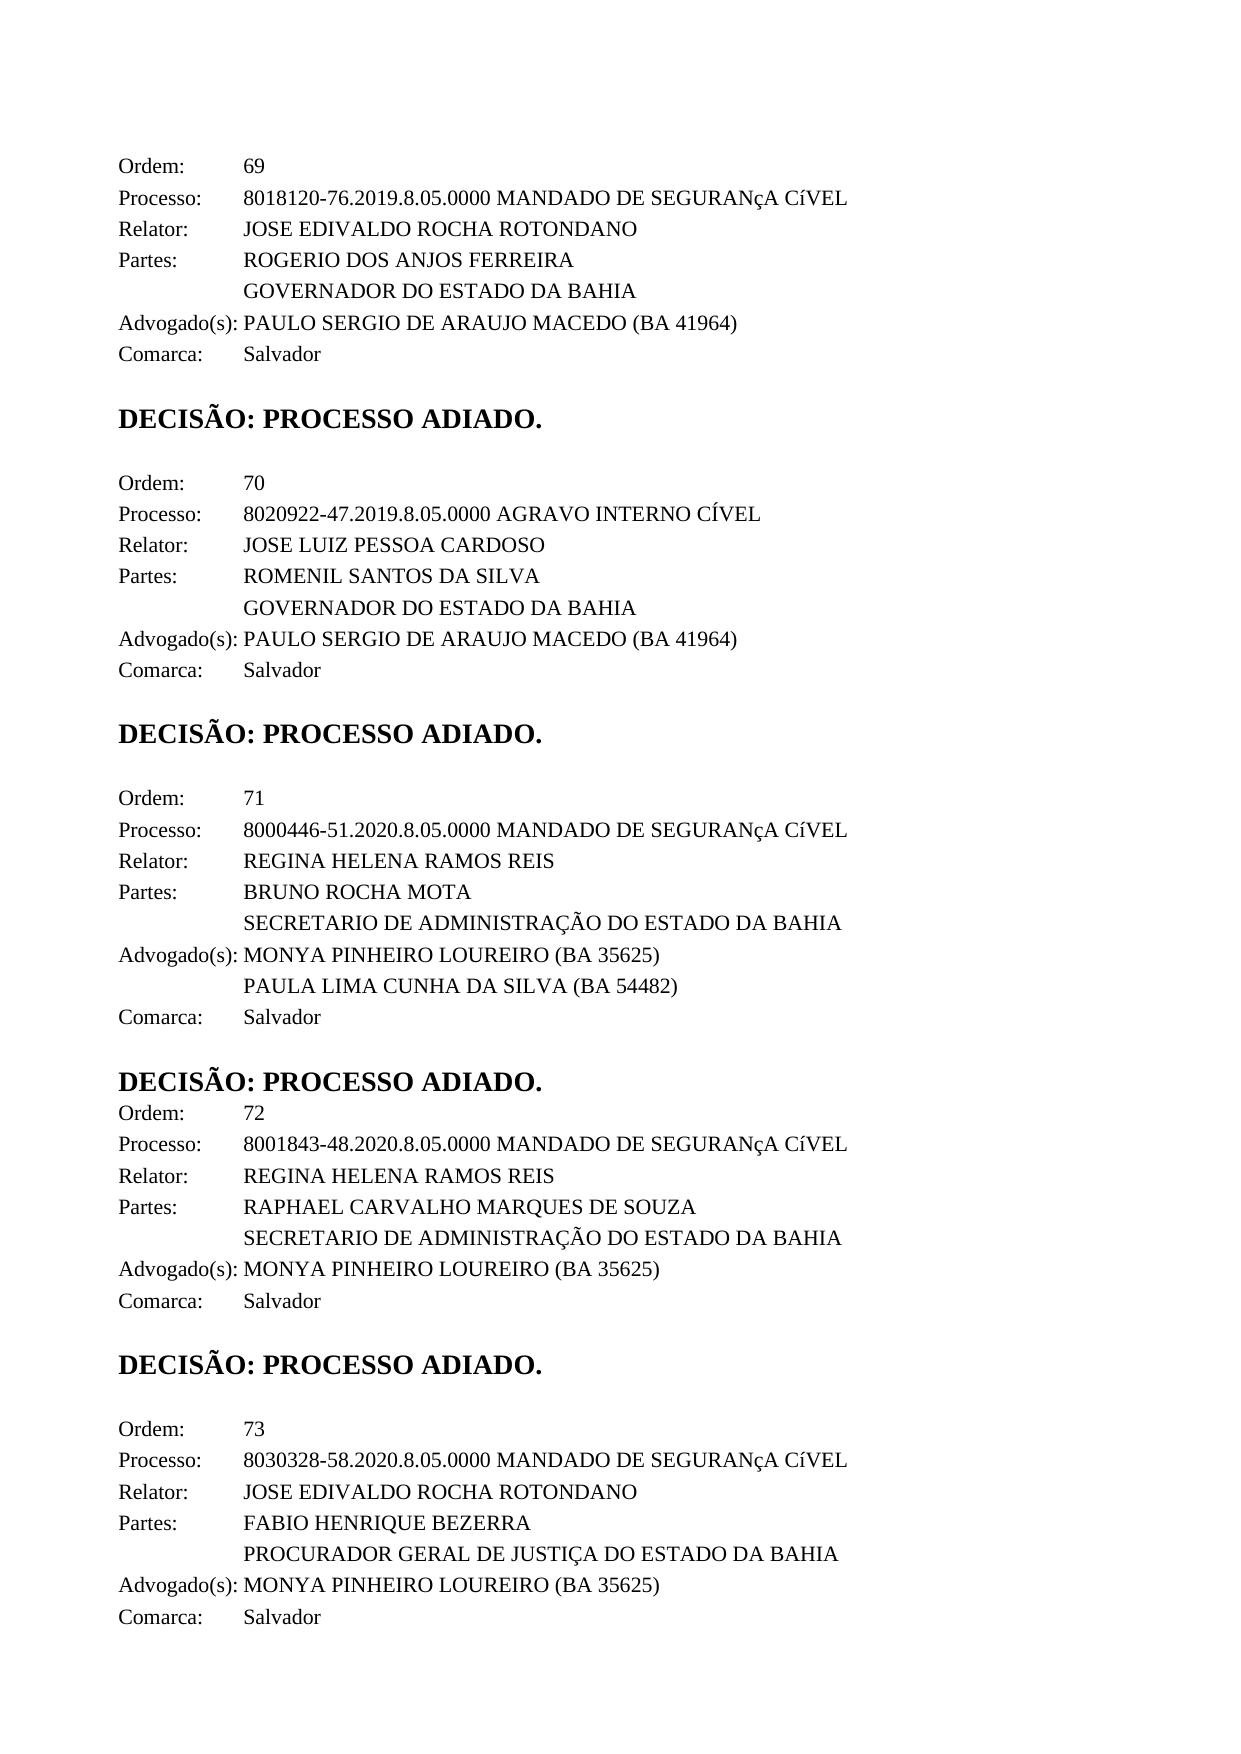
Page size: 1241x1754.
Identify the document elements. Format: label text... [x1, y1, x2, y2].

table_cell MONYA PINHEIRO LOUREIRO (BA 35625) [243, 939, 1240, 970]
table_cell ROMENIL SANTOS DA SILVA [243, 560, 1240, 591]
table_header 69 [243, 151, 1240, 182]
table_cell Partes: [118, 244, 243, 276]
text DECISÃO: PROCESSO ADIADO. [118, 402, 1122, 434]
table_cell [118, 1538, 243, 1569]
text DECISÃO: PROCESSO ADIADO. [118, 1065, 1122, 1097]
table_cell Comarca: [118, 1285, 243, 1316]
table_cell ROGERIO DOS ANJOS FERREIRA [243, 244, 1240, 276]
table_cell Processo: [118, 814, 243, 845]
table_cell Relator: [118, 1476, 243, 1507]
table_cell Advogado(s): [118, 623, 243, 654]
table_cell [118, 276, 243, 307]
table_cell Advogado(s): [118, 1254, 243, 1285]
table_cell [118, 908, 243, 939]
table_header Ordem: [118, 783, 243, 814]
table_cell Partes: [118, 876, 243, 907]
table_cell Salvador [243, 338, 1240, 369]
table_cell SECRETARIO DE ADMINISTRAÇÃO DO ESTADO DA BAHIA [243, 1222, 1240, 1253]
table_cell Relator: [118, 213, 243, 244]
table_header Ordem: [118, 466, 243, 498]
table_cell PAULO SERGIO DE ARAUJO MACEDO (BA 41964) [243, 307, 1240, 338]
table_cell 8001843-48.2020.8.05.0000 MANDADO DE SEGURANçA CíVEL [243, 1129, 1240, 1160]
table_cell Comarca: [118, 1001, 243, 1032]
table_cell Processo: [118, 182, 243, 213]
table_header 71 [243, 783, 1240, 814]
table_cell Advogado(s): [118, 307, 243, 338]
table_cell 8020922-47.2019.8.05.0000 AGRAVO INTERNO CÍVEL [243, 498, 1240, 529]
table_cell Relator: [118, 845, 243, 876]
table_cell JOSE EDIVALDO ROCHA ROTONDANO [243, 213, 1240, 244]
table_cell Processo: [118, 498, 243, 529]
table_cell Processo: [118, 1444, 243, 1476]
table_cell FABIO HENRIQUE BEZERRA [243, 1507, 1240, 1538]
table_cell Partes: [118, 1191, 243, 1222]
table_cell BRUNO ROCHA MOTA [243, 876, 1240, 907]
table_cell Partes: [118, 560, 243, 591]
table_cell 8000446-51.2020.8.05.0000 MANDADO DE SEGURANçA CíVEL [243, 814, 1240, 845]
table_cell Salvador [243, 1601, 1240, 1632]
table_cell Relator: [118, 529, 243, 560]
table_cell RAPHAEL CARVALHO MARQUES DE SOUZA [243, 1191, 1240, 1222]
table_header 70 [243, 466, 1240, 498]
table_cell PAULO SERGIO DE ARAUJO MACEDO (BA 41964) [243, 623, 1240, 654]
table_cell 8018120-76.2019.8.05.0000 MANDADO DE SEGURANçA CíVEL [243, 182, 1240, 213]
table_cell Salvador [243, 654, 1240, 685]
table_cell GOVERNADOR DO ESTADO DA BAHIA [243, 276, 1240, 307]
table_cell Processo: [118, 1129, 243, 1160]
table_cell JOSE EDIVALDO ROCHA ROTONDANO [243, 1476, 1240, 1507]
table_cell Comarca: [118, 654, 243, 685]
table_header 73 [243, 1413, 1240, 1444]
table_cell GOVERNADOR DO ESTADO DA BAHIA [243, 591, 1240, 623]
table_header Ordem: [118, 1413, 243, 1444]
table_header Ordem: [118, 151, 243, 182]
table_cell MONYA PINHEIRO LOUREIRO (BA 35625) [243, 1254, 1240, 1285]
table_cell Partes: [118, 1507, 243, 1538]
table_cell PAULA LIMA CUNHA DA SILVA (BA 54482) [243, 970, 1240, 1001]
table_cell REGINA HELENA RAMOS REIS [243, 845, 1240, 876]
table_cell MONYA PINHEIRO LOUREIRO (BA 35625) [243, 1569, 1240, 1601]
table_cell REGINA HELENA RAMOS REIS [243, 1160, 1240, 1191]
table_cell 8030328-58.2020.8.05.0000 MANDADO DE SEGURANçA CíVEL [243, 1444, 1240, 1476]
table_cell JOSE LUIZ PESSOA CARDOSO [243, 529, 1240, 560]
table_cell Advogado(s): [118, 1569, 243, 1601]
table_cell [118, 1222, 243, 1253]
table_cell Comarca: [118, 1601, 243, 1632]
text DECISÃO: PROCESSO ADIADO. [118, 1348, 1122, 1381]
table_cell Advogado(s): [118, 939, 243, 970]
text DECISÃO: PROCESSO ADIADO. [118, 718, 1122, 750]
table_cell Relator: [118, 1160, 243, 1191]
table_cell [118, 970, 243, 1001]
table_header Ordem: [118, 1097, 243, 1128]
table_cell Salvador [243, 1285, 1240, 1316]
table_cell Salvador [243, 1001, 1240, 1032]
table_header 72 [243, 1097, 1240, 1128]
table_cell SECRETARIO DE ADMINISTRAÇÃO DO ESTADO DA BAHIA [243, 908, 1240, 939]
table_cell PROCURADOR GERAL DE JUSTIÇA DO ESTADO DA BAHIA [243, 1538, 1240, 1569]
table_cell [118, 591, 243, 623]
table_cell Comarca: [118, 338, 243, 369]
